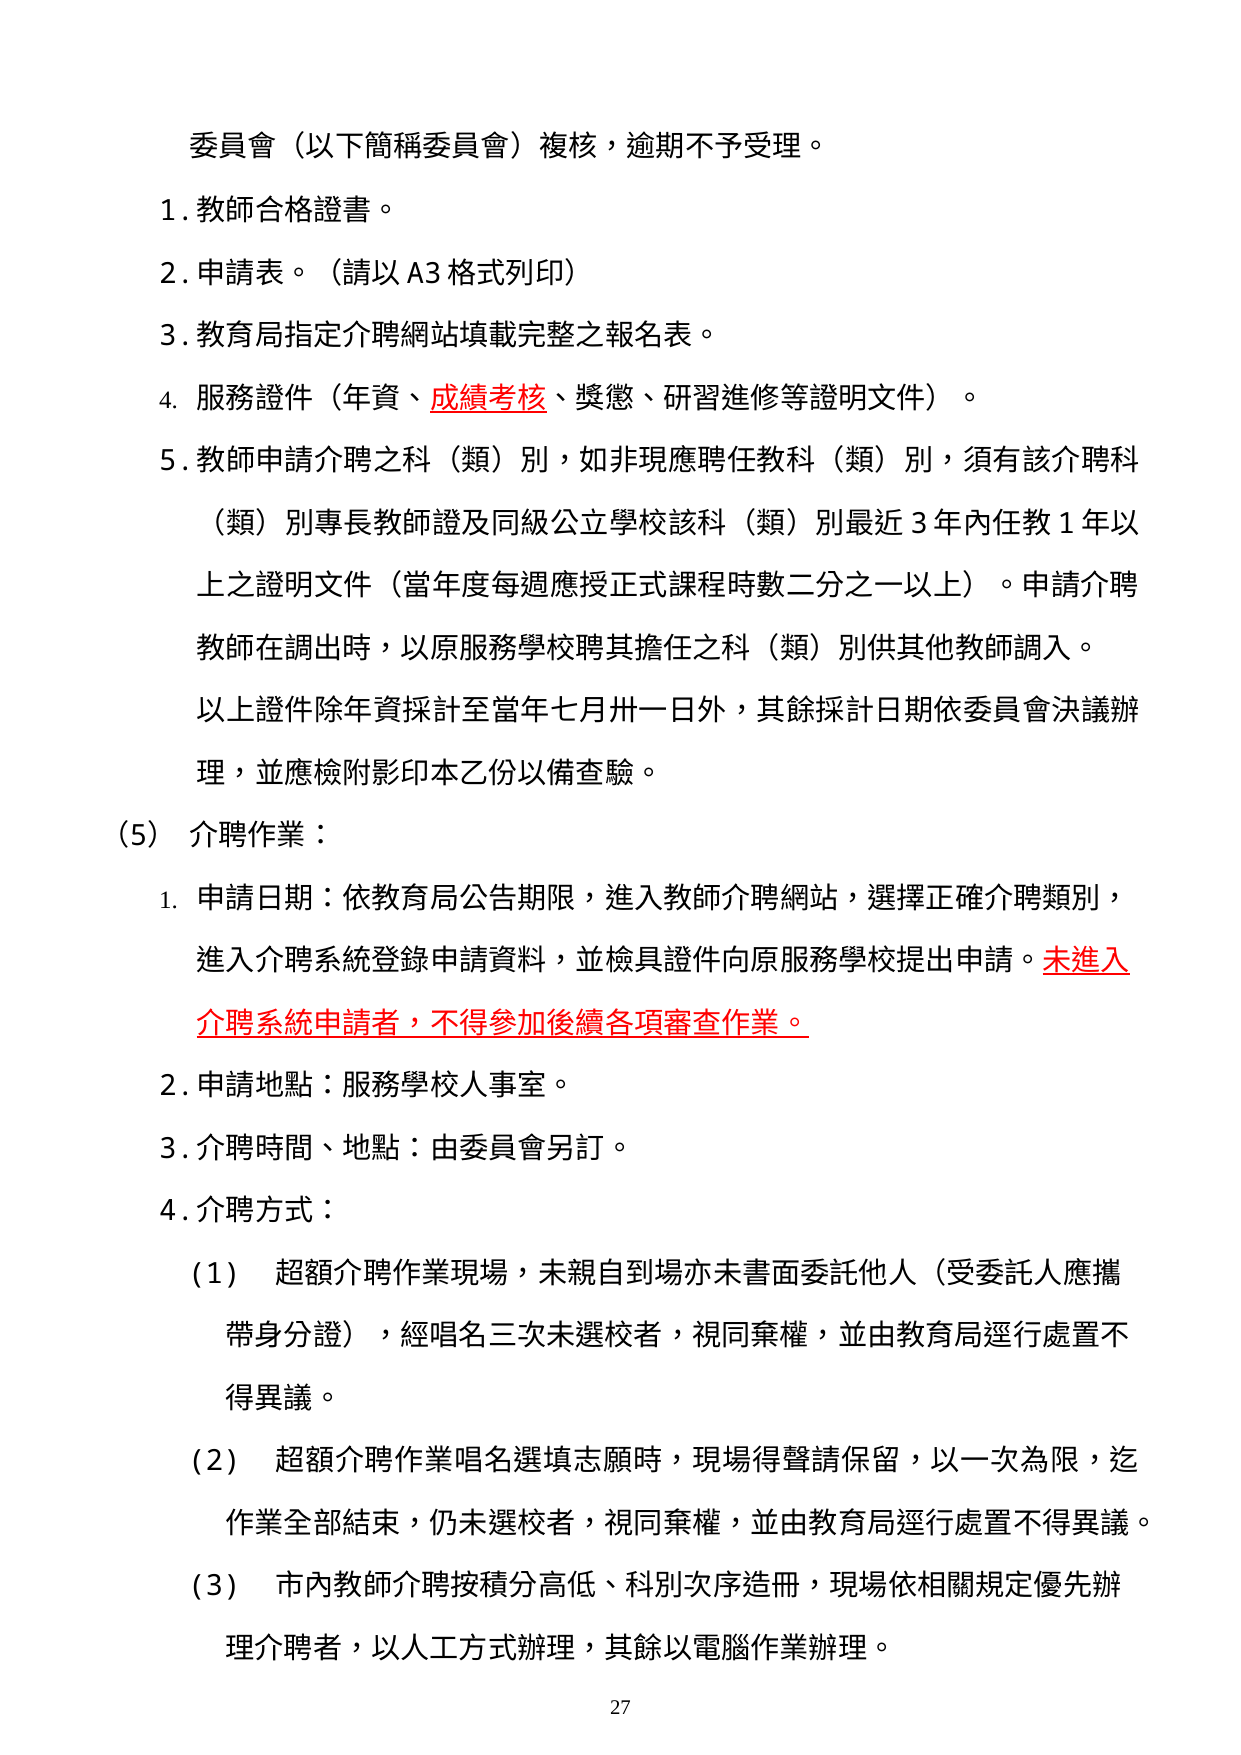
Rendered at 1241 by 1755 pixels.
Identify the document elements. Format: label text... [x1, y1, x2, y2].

list 介聘作業： [100, 791, 1140, 854]
list 申請地點：服務學校人事室。 [159, 1041, 1140, 1104]
list 教師申請介聘之科（類）別，如非現應聘任教科（類）別，須有該介聘科（類）別專長教師證及同級公立學校該科（類）別最近3年內任教1年以上之證明文件（當年度每週應授正式課程時數二分之一以上）。申請介聘教師在調出時，以原服務學校聘其擔任之科（類）別供其他教師調入。 [159, 416, 1140, 666]
list 服務證件（年資、成績考核、獎懲、研習進修等證明文件）。 [159, 354, 1140, 416]
text 委員會（以下簡稱委員會）複核，逾期不予受理。 [189, 116, 1140, 166]
list 申請表。（請以A3格式列印） [159, 229, 1140, 291]
list 介聘時間、地點：由委員會另訂。 [159, 1104, 1140, 1166]
text 以上證件除年資採計至當年七月卅一日外，其餘採計日期依委員會決議辦理，並應檢附影印本乙份以備查驗。 [196, 666, 1140, 791]
list 介聘方式： [159, 1166, 1140, 1229]
list 申請日期：依教育局公告期限，進入教師介聘網站，選擇正確介聘類別，進入介聘系統登錄申請資料，並檢具證件向原服務學校提出申請。未進入介聘系統申請者，不得參加後續各項審查作業。 [159, 854, 1140, 1041]
list 市內教師介聘按積分高低、科別次序造冊，現場依相關規定優先辦理介聘者，以人工方式辦理，其餘以電腦作業辦理。 [188, 1541, 1140, 1666]
list 教育局指定介聘網站填載完整之報名表。 [159, 291, 1140, 354]
list 超額介聘作業現場，未親自到場亦未書面委託他人（受委託人應攜帶身分證），經唱名三次未選校者，視同棄權，並由教育局逕行處置不得異議。 [188, 1229, 1140, 1416]
list 超額介聘作業唱名選填志願時，現場得聲請保留，以一次為限，迄作業全部結束，仍未選校者，視同棄權，並由教育局逕行處置不得異議。 [188, 1416, 1140, 1541]
list 教師合格證書。 [159, 166, 1140, 229]
